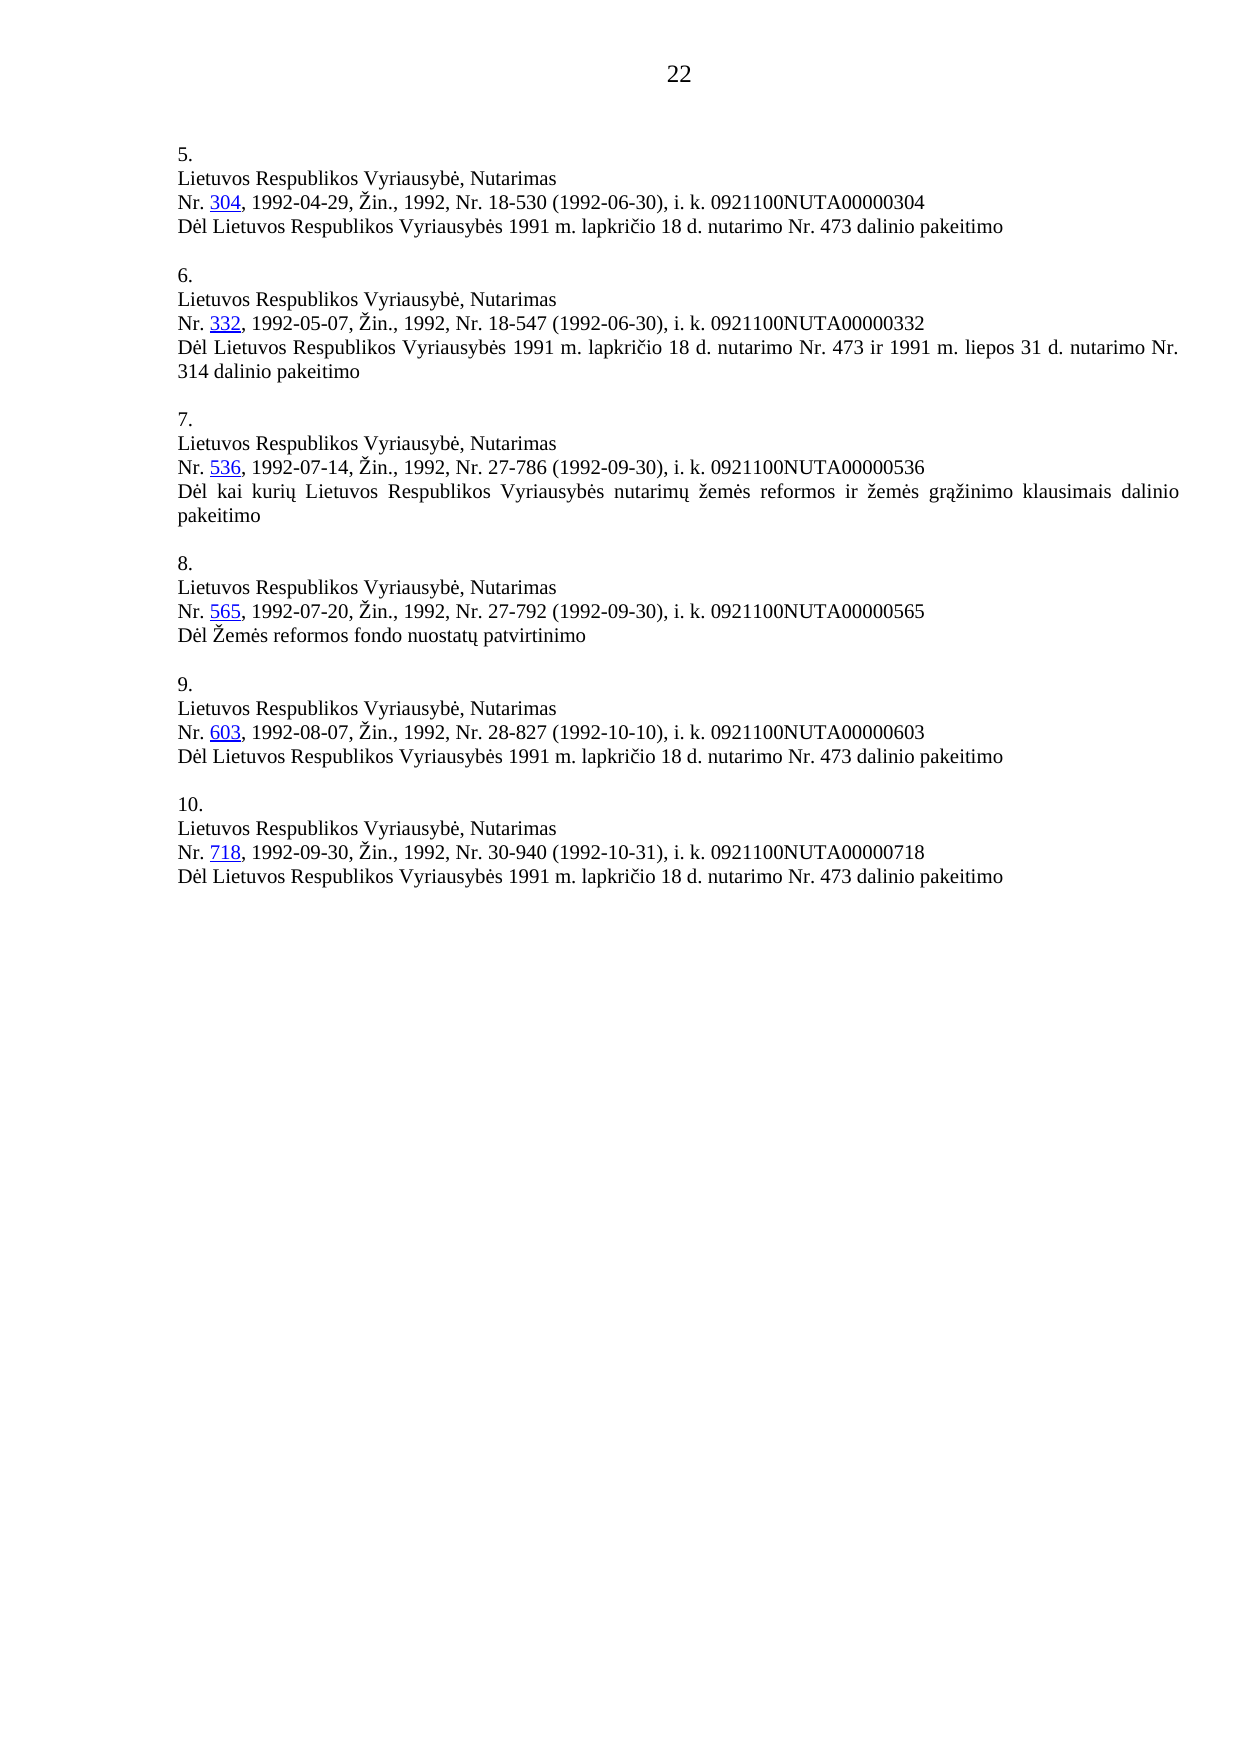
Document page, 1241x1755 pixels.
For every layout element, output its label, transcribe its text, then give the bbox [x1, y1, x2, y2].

text 6. [177, 262, 1181, 287]
text Dėl kai kurių Lietuvos Respublikos Vyriausybės nutarimų žemės reformos ir žemės grąžinimo klausimais dalinio pakeitimo [177, 479, 1181, 527]
text 8. [177, 551, 1181, 575]
text Lietuvos Respublikos Vyriausybė, Nutarimas [177, 575, 1181, 599]
text 5. [177, 142, 1181, 166]
text Lietuvos Respublikos Vyriausybė, Nutarimas [177, 166, 1181, 190]
text Dėl Lietuvos Respublikos Vyriausybės 1991 m. lapkričio 18 d. nutarimo Nr. 473 ir 1991 m. liepos 31 d. nutarimo Nr. 314 dalinio pakeitimo [177, 335, 1181, 383]
text 10. [177, 792, 1181, 816]
text Dėl Žemės reformos fondo nuostatų patvirtinimo [177, 623, 1181, 647]
text 7. [177, 407, 1181, 431]
text Lietuvos Respublikos Vyriausybė, Nutarimas [177, 696, 1181, 720]
text Dėl Lietuvos Respublikos Vyriausybės 1991 m. lapkričio 18 d. nutarimo Nr. 473 dalinio pakeitimo [177, 214, 1181, 238]
text Lietuvos Respublikos Vyriausybė, Nutarimas [177, 287, 1181, 311]
text Nr. 718, 1992-09-30, Žin., 1992, Nr. 30-940 (1992-10-31), i. k. 0921100NUTA00000718 [177, 840, 1181, 864]
text Dėl Lietuvos Respublikos Vyriausybės 1991 m. lapkričio 18 d. nutarimo Nr. 473 dalinio pakeitimo [177, 744, 1181, 768]
text Nr. 536, 1992-07-14, Žin., 1992, Nr. 27-786 (1992-09-30), i. k. 0921100NUTA00000536 [177, 455, 1181, 479]
text Lietuvos Respublikos Vyriausybė, Nutarimas [177, 816, 1181, 840]
text Dėl Lietuvos Respublikos Vyriausybės 1991 m. lapkričio 18 d. nutarimo Nr. 473 dalinio pakeitimo [177, 864, 1181, 888]
text Nr. 565, 1992-07-20, Žin., 1992, Nr. 27-792 (1992-09-30), i. k. 0921100NUTA00000565 [177, 599, 1181, 623]
text 9. [177, 672, 1181, 696]
text Nr. 304, 1992-04-29, Žin., 1992, Nr. 18-530 (1992-06-30), i. k. 0921100NUTA00000304 [177, 190, 1181, 214]
text Nr. 603, 1992-08-07, Žin., 1992, Nr. 28-827 (1992-10-10), i. k. 0921100NUTA00000603 [177, 720, 1181, 744]
text Lietuvos Respublikos Vyriausybė, Nutarimas [177, 431, 1181, 455]
text Nr. 332, 1992-05-07, Žin., 1992, Nr. 18-547 (1992-06-30), i. k. 0921100NUTA00000332 [177, 311, 1181, 335]
